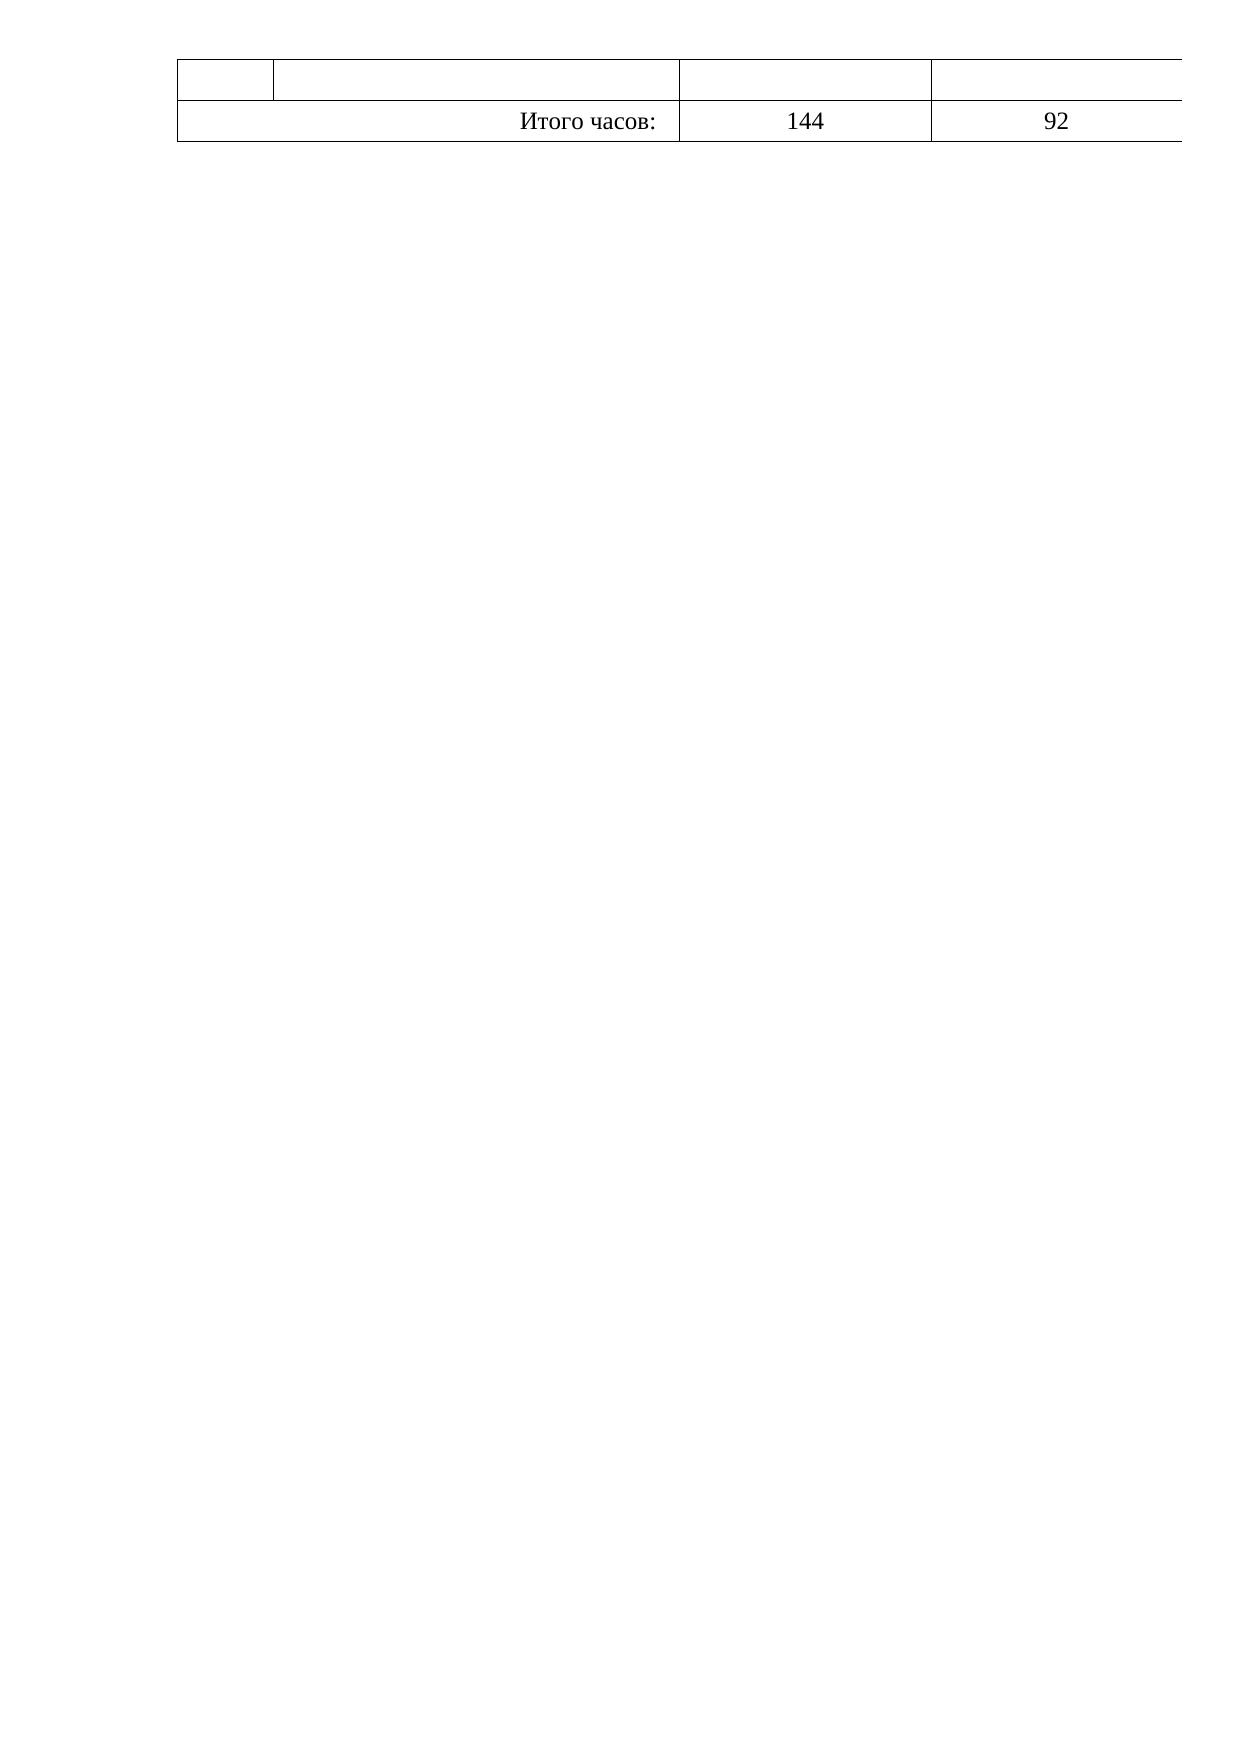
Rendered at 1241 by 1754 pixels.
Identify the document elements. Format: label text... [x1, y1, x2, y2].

table_cell [274, 60, 679, 100]
table_cell [178, 60, 273, 100]
table_cell [932, 60, 1182, 100]
table_cell [680, 60, 931, 100]
table_cell Итого часов: [178, 101, 679, 141]
table_cell 144 [680, 101, 931, 141]
table_cell 92 [932, 101, 1182, 141]
